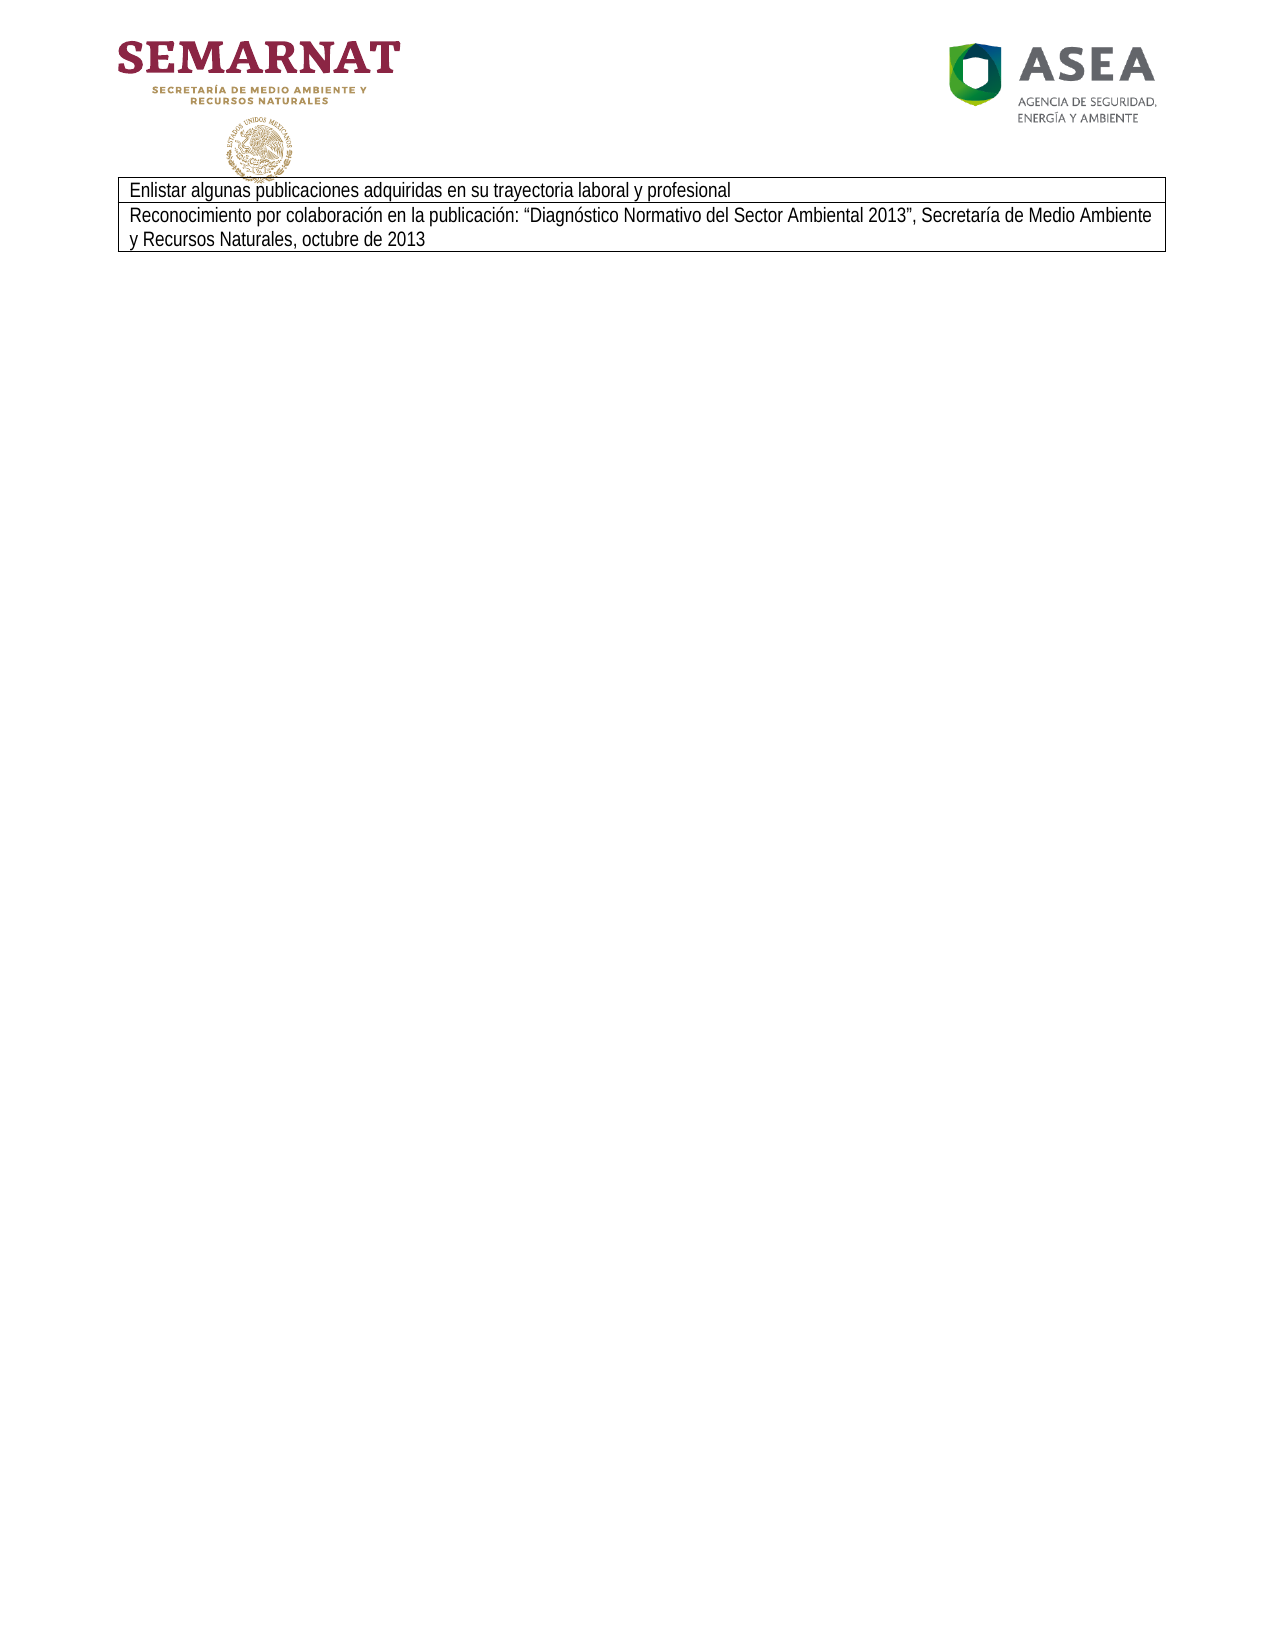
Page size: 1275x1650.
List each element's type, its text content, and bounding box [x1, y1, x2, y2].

table_cell Enlistar algunas publicaciones adquiridas en su trayectoria laboral y profesional [119, 178, 1165, 202]
table_cell Reconocimiento por colaboración en la publicación: “Diagnóstico Normativo del Sector Ambiental 2013”, Secretaría de Medio Ambiente y Recursos Naturales, octubre de 2013 [119, 203, 1165, 251]
